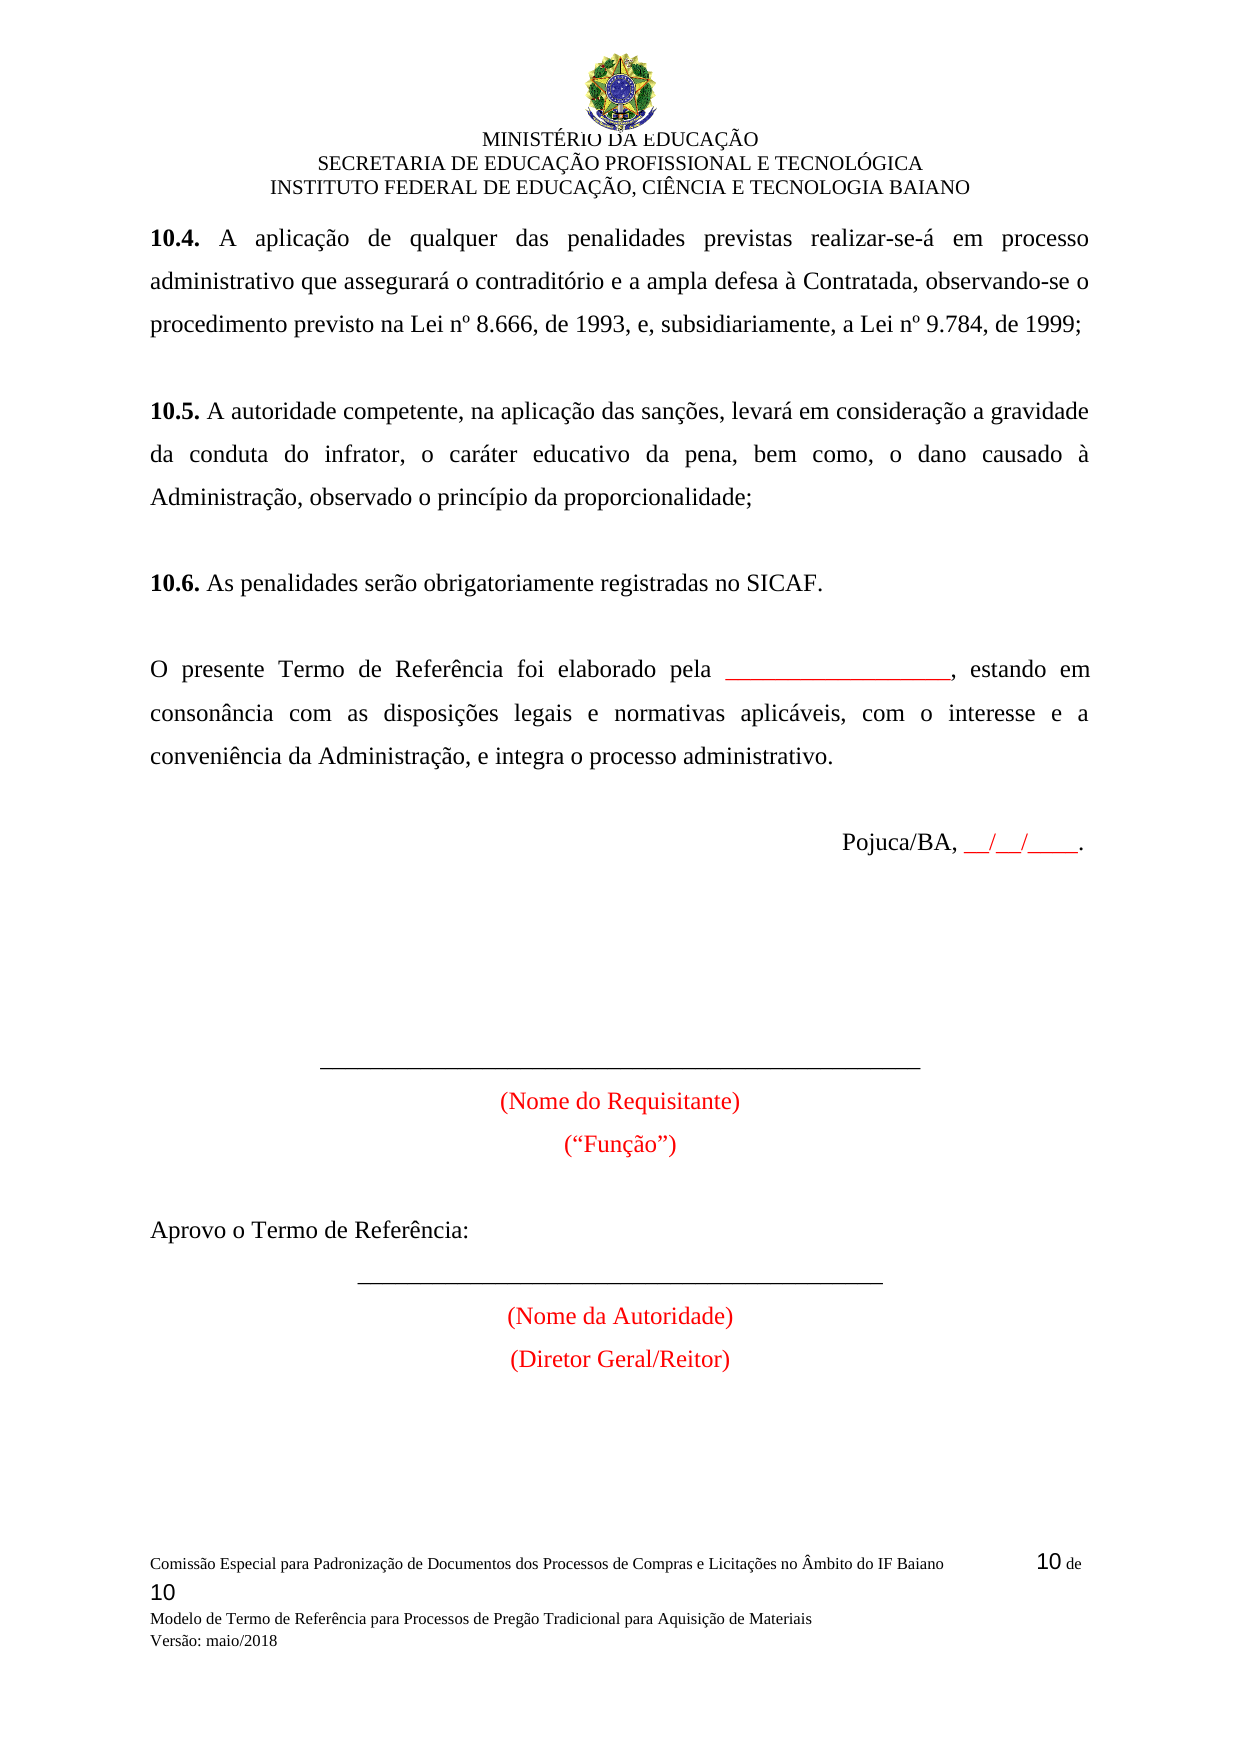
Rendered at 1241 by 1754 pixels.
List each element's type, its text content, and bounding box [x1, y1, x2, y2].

text 10.6. As penalidades serão obrigatoriamente registradas no SICAF. [150, 568, 1090, 597]
text (Nome da Autoridade) [150, 1301, 1090, 1330]
text Aprovo o Termo de Referência: [150, 1215, 1090, 1244]
text ________________________________________________ [150, 1043, 1090, 1071]
text Pojuca/BA, __/__/____. [150, 827, 1090, 856]
text O presente Termo de Referência foi elaborado pela __________________, estando em consonância com as disposições legais e normativas aplicáveis, com o interesse e a conveniência da Administração, e integra o processo administrativo. [150, 654, 1090, 769]
text 10.4. A aplicação de qualquer das penalidades previstas realizar-se-á em processo administrativo que assegurará o contraditório e a ampla defesa à Contratada, observando-se o procedimento previsto na Lei nº 8.666, de 1993, e, subsidiariamente, a Lei nº 9.784, de 1999; [150, 223, 1090, 338]
text (Diretor Geral/Reitor) [150, 1344, 1090, 1373]
text __________________________________________ [150, 1258, 1090, 1287]
text 10.5. A autoridade competente, na aplicação das sanções, levará em consideração a gravidade da conduta do infrator, o caráter educativo da pena, bem como, o dano causado à Administração, observado o princípio da proporcionalidade; [150, 396, 1090, 511]
text (Nome do Requisitante) [150, 1086, 1090, 1114]
text (“Função”) [150, 1129, 1090, 1158]
